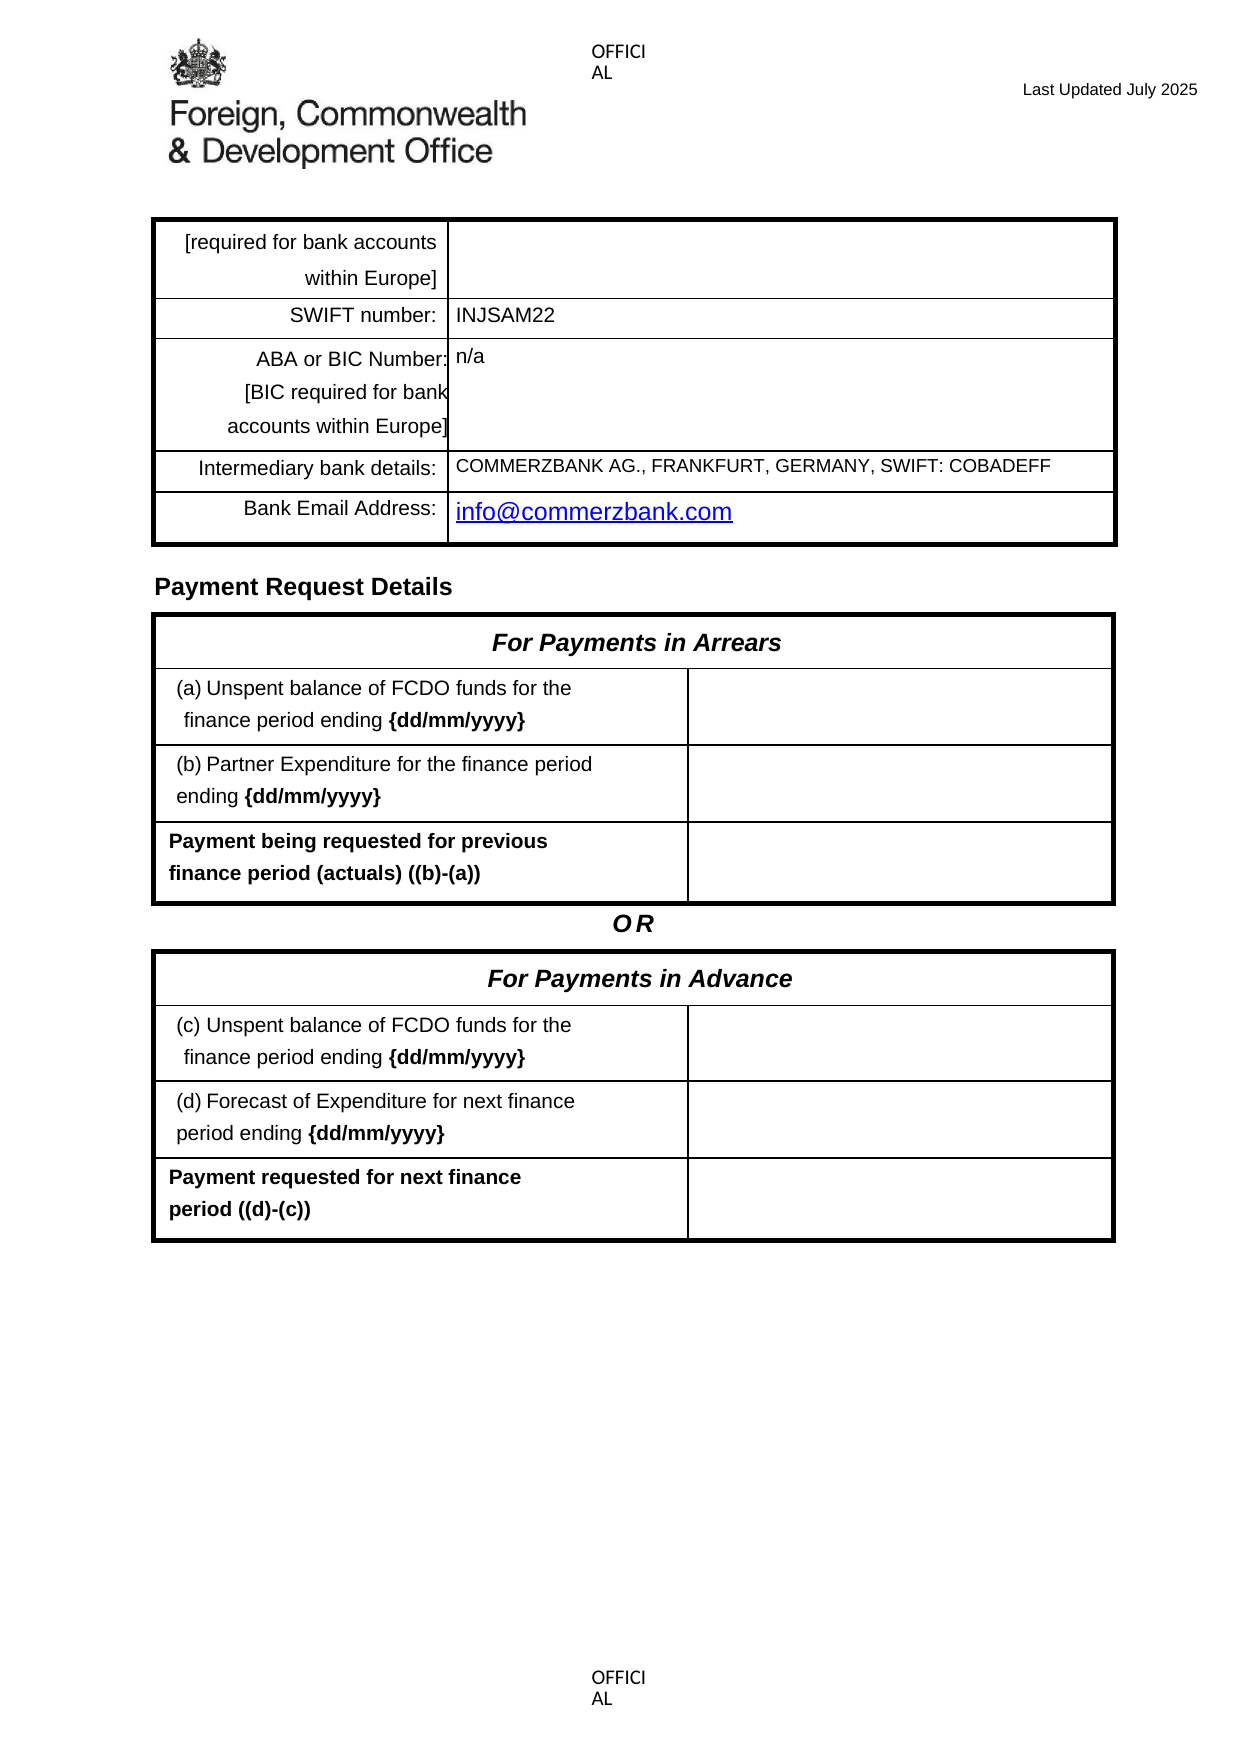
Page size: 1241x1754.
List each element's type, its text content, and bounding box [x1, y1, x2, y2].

table_cell [689, 746, 1111, 821]
table_header For Payments in Advance [156, 954, 1111, 1004]
table_cell Partner Expenditure for the finance period ending {dd/mm/yyyy} [156, 746, 687, 821]
table_cell Forecast of Expenditure for next finance period ending {dd/mm/yyyy} [156, 1082, 687, 1157]
table_cell [689, 823, 1111, 901]
text OR [147, 911, 1122, 938]
table_cell [689, 1159, 1111, 1237]
table_cell SWIFT number: [156, 299, 447, 337]
table_cell Intermediary bank details: [156, 452, 447, 491]
table_cell info@commerzbank.com [449, 493, 1113, 542]
table_cell Payment requested for next finance period ((d)-(c)) [156, 1159, 687, 1237]
text Payment Request Details [154, 573, 1122, 602]
table_cell Unspent balance of FCDO funds for the finance period ending {dd/mm/yyyy} [156, 669, 687, 744]
table_cell Payment being requested for previous finance period (actuals) ((b)-(a)) [156, 823, 687, 901]
table_header [required for bank accounts within Europe] [156, 222, 447, 297]
table_cell ABA or BIC Number: [BIC required for bank accounts within Europe] [156, 339, 447, 450]
table_header For Payments in Arrears [156, 617, 1111, 667]
table_cell [689, 1006, 1111, 1080]
table_cell COMMERZBANK AG., FRANKFURT, GERMANY, SWIFT: COBADEFF [449, 452, 1113, 491]
table_cell [689, 1082, 1111, 1157]
table_header [449, 222, 1113, 297]
table_cell Unspent balance of FCDO funds for the finance period ending {dd/mm/yyyy} [156, 1006, 687, 1080]
table_cell n/a [449, 339, 1113, 450]
table_header Last Updated July 2025 [528, 36, 1189, 169]
table_cell [689, 669, 1111, 744]
table_cell INJSAM22 [449, 299, 1113, 337]
picture [164, 36, 528, 169]
table_cell Bank Email Address: [156, 493, 447, 542]
